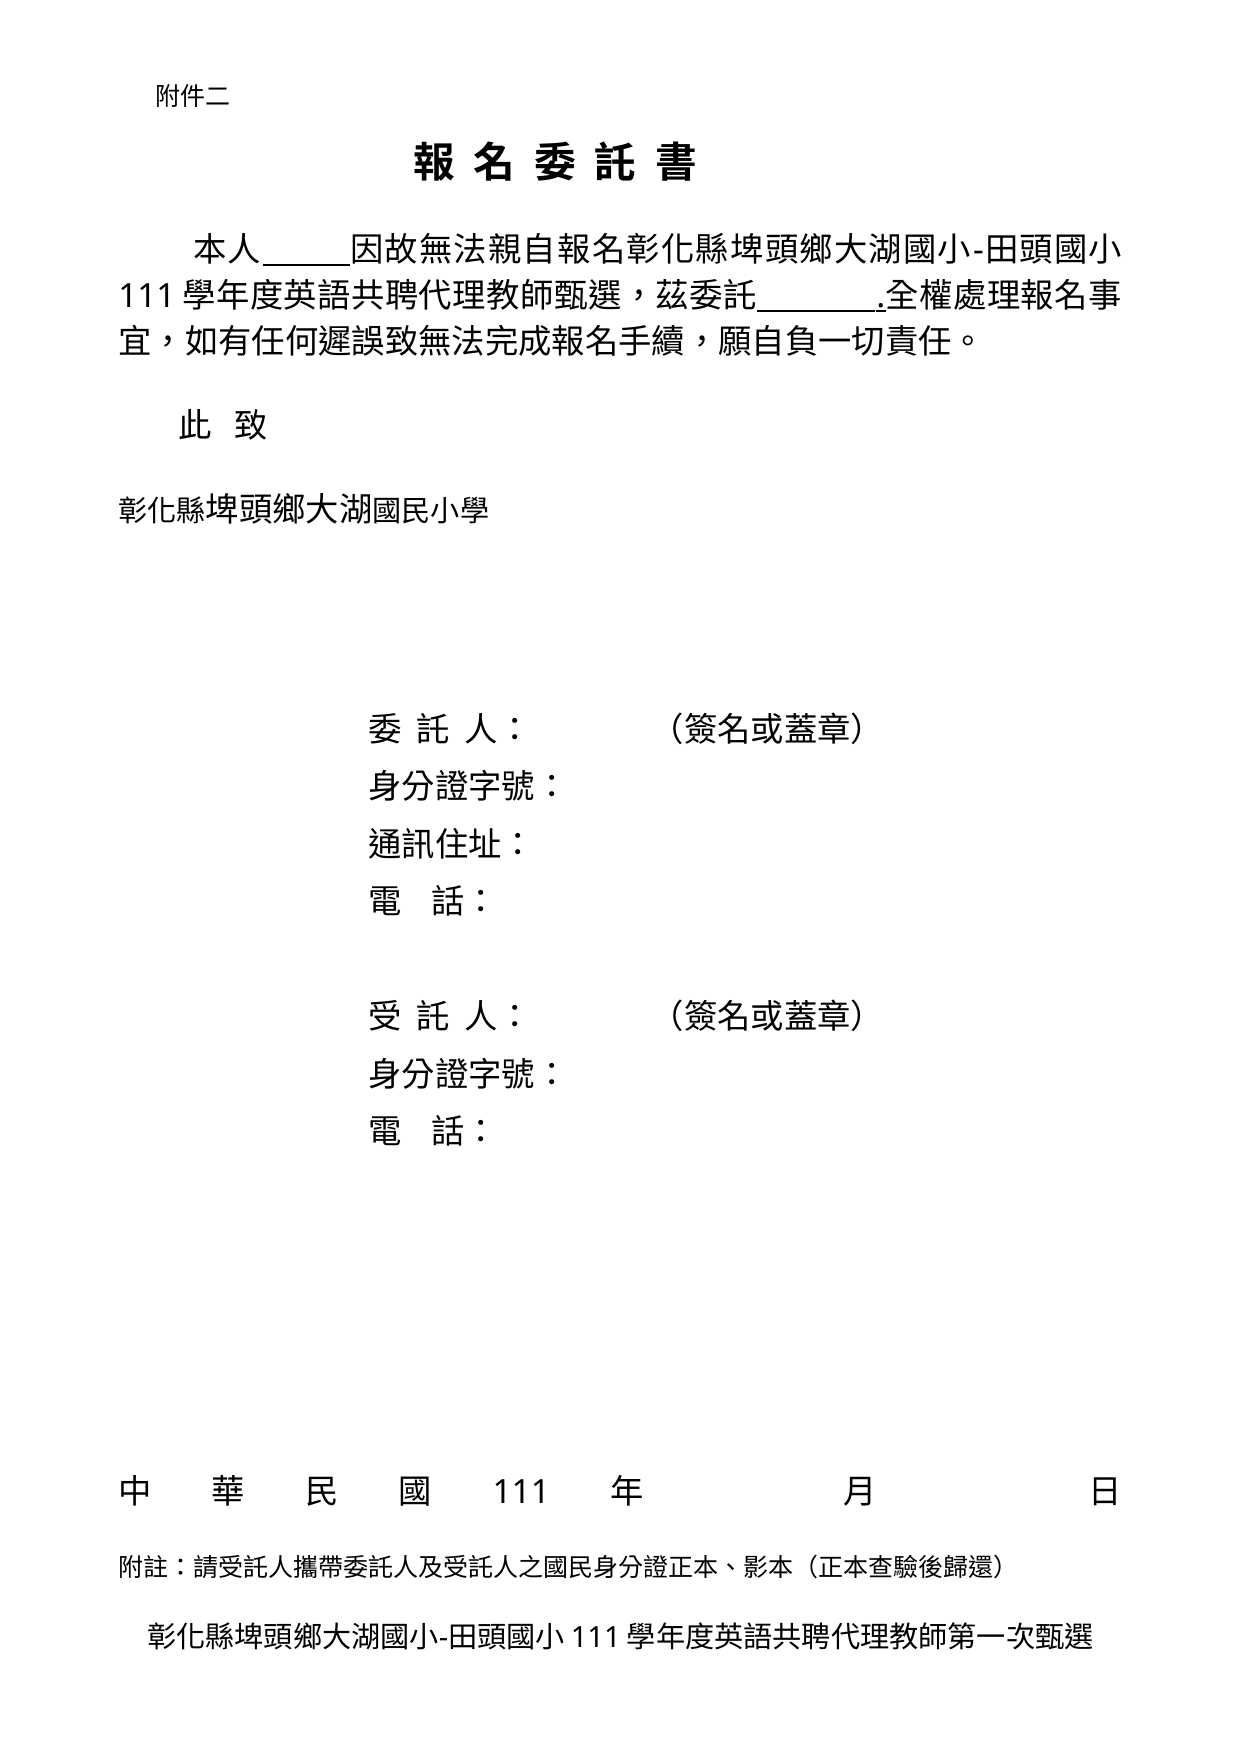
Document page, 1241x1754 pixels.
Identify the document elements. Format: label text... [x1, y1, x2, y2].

text 通訊住址： [368, 816, 1122, 866]
text 附註：請受託人攜帶委託人及受託人之國民身分證正本、影本（正本查驗後歸還） [118, 1551, 1122, 1583]
text 身分證字號： [368, 759, 1122, 809]
text 此 致 [118, 411, 1122, 444]
text 彰化縣埤頭鄉大湖國民小學 [118, 485, 1122, 531]
text 中 華 民 國 111 年 月 日 [118, 1477, 1122, 1511]
text 電 話： [368, 1104, 1122, 1154]
text 報 名 委 託 書 [413, 151, 1122, 184]
text 本人 因故無法親自報名彰化縣埤頭鄉大湖國小-田頭國小111學年度英語共聘代理教師甄選，茲委託 .全權處理報名事宜，如有任何遲誤致無法完成報名手續，願自負一切責任。 [118, 225, 1122, 362]
text 委 託 人： （簽名或蓋章） [368, 701, 1122, 751]
text 受 託 人： （簽名或蓋章） [368, 989, 1122, 1039]
text 身分證字號： [368, 1046, 1122, 1096]
text 彰化縣埤頭鄉大湖國小-田頭國小111學年度英語共聘代理教師第一次甄選 [118, 1614, 1122, 1656]
text 電 話： [368, 874, 1122, 924]
text 附件二 [156, 77, 1122, 113]
